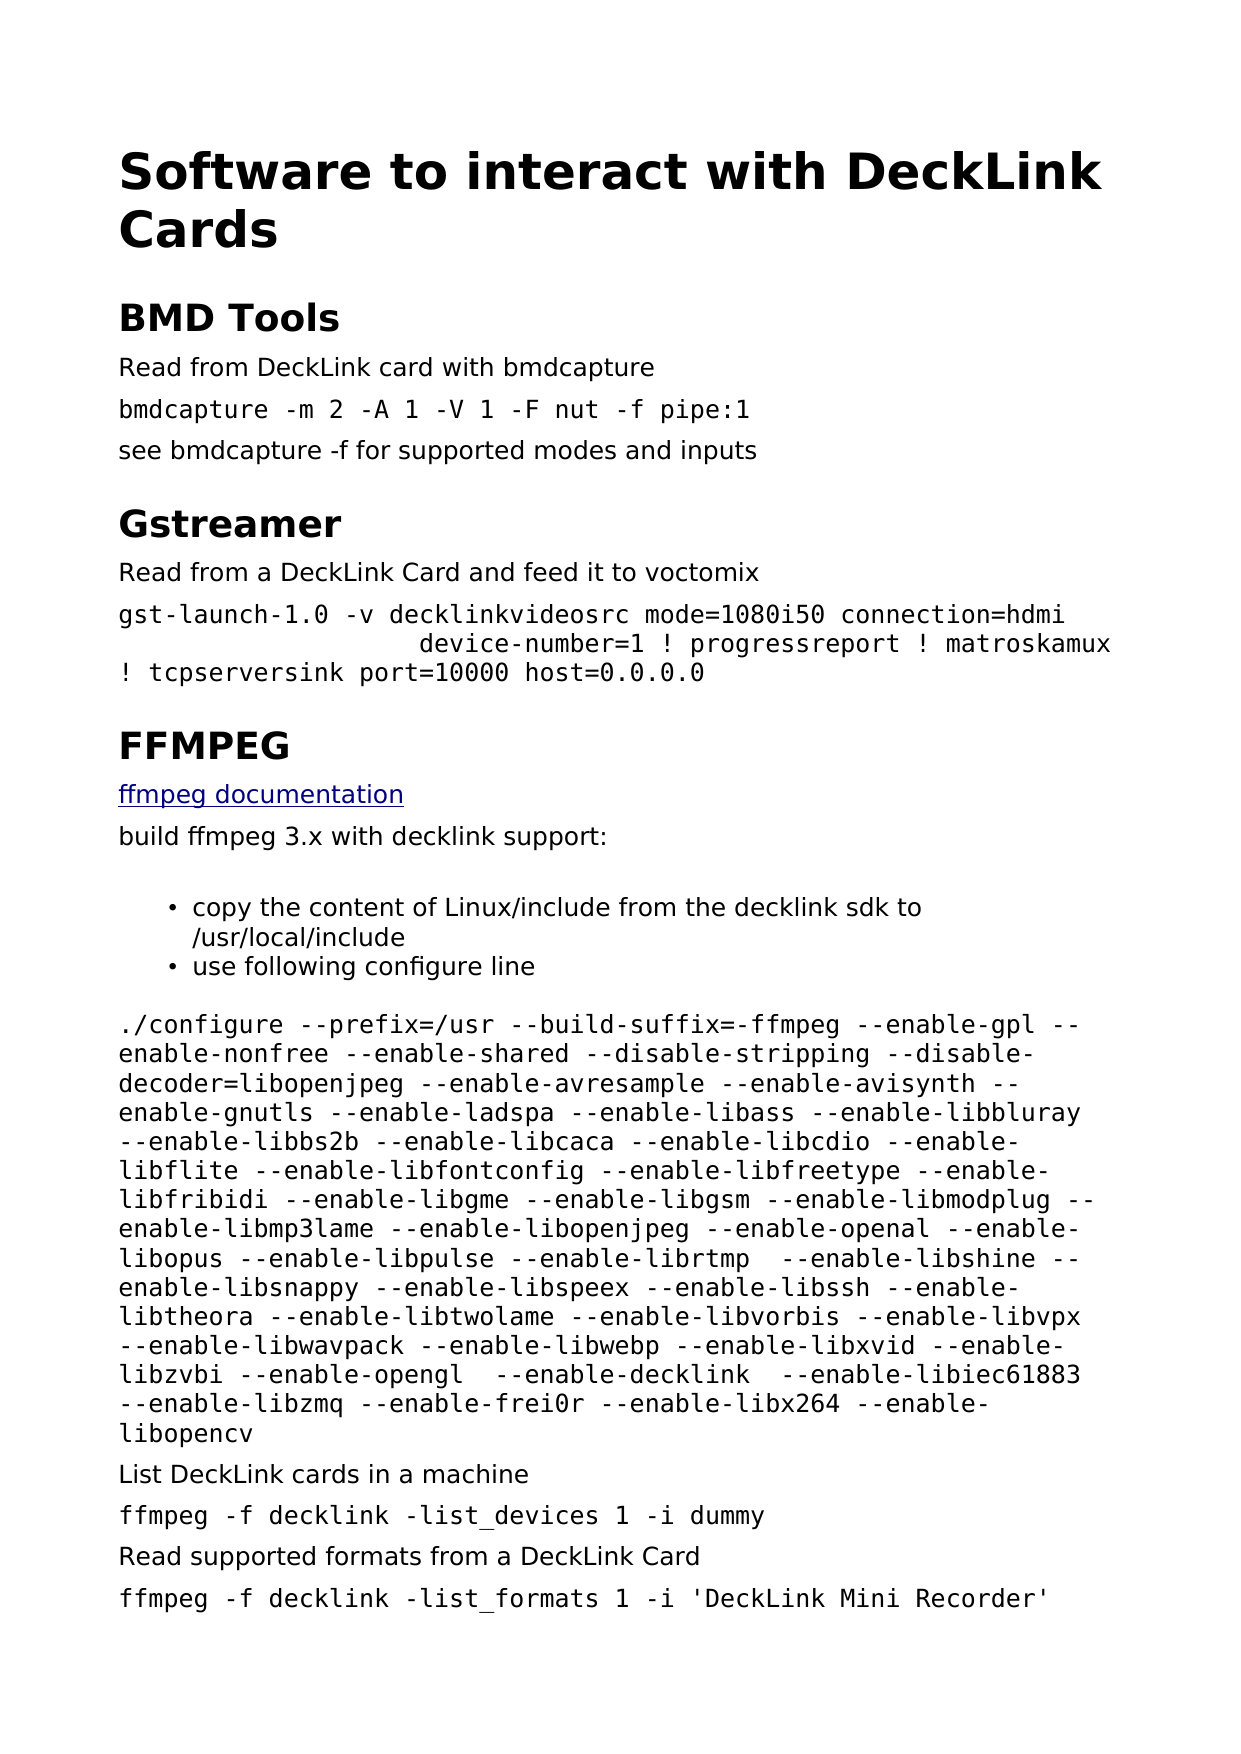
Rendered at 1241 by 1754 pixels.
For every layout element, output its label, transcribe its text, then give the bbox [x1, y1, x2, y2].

list copy the content of Linux/include from the decklink sdk to /usr/local/include [177, 893, 1122, 952]
text Read from a DeckLink Card and feed it to voctomix [118, 559, 1122, 588]
text Read supported formats from a DeckLink Card [118, 1542, 1122, 1572]
text ffmpeg -f decklink -list_formats 1 -i 'DeckLink Mini Recorder' [118, 1584, 1122, 1613]
text ffmpeg -f decklink -list_devices 1 -i dummy [118, 1501, 1122, 1531]
list use following configure line [177, 952, 1122, 981]
text gst-launch-1.0 -v decklinkvideosrc mode=1080i50 connection=hdmi device-number=1 ! progressreport ! matroskamux ! tcpserversink port=10000 host=0.0.0.0 [118, 600, 1122, 688]
text build ffmpeg 3.x with decklink support: [118, 822, 1122, 852]
subtitle Software to interact with DeckLink Cards [118, 143, 1122, 259]
subtitle Gstreamer [118, 502, 1122, 546]
text bmdcapture -m 2 -A 1 -V 1 -F nut -f pipe:1 [118, 395, 1122, 424]
text Read from DeckLink card with bmdcapture [118, 353, 1122, 382]
text see bmdcapture -f for supported modes and inputs [118, 436, 1122, 465]
text List DeckLink cards in a machine [118, 1460, 1122, 1489]
text ./configure --prefix=/usr --build-suffix=-ffmpeg --enable-gpl --enable-nonfree --enable-shared --disable-stripping --disable-decoder=libopenjpeg --enable-avresample --enable-avisynth --enable-gnutls --enable-ladspa --enable-libass --enable-libbluray --enable-libbs2b --enable-libcaca --enable-libcdio --enable-libflite --enable-libfontconfig --enable-libfreetype --enable-libfribidi --enable-libgme --enable-libgsm --enable-libmodplug --enable-libmp3lame --enable-libopenjpeg --enable-openal --enable-libopus --enable-libpulse --enable-librtmp --enable-libshine --enable-libsnappy --enable-libspeex --enable-libssh --enable-libtheora --enable-libtwolame --enable-libvorbis --enable-libvpx --enable-libwavpack --enable-libwebp --enable-libxvid --enable-libzvbi --enable-opengl --enable-decklink --enable-libiec61883 --enable-libzmq --enable-frei0r --enable-libx264 --enable-libopencv [118, 1011, 1122, 1448]
subtitle FFMPEG [118, 724, 1122, 768]
text ffmpeg documentation [118, 781, 1122, 810]
subtitle BMD Tools [118, 297, 1122, 341]
